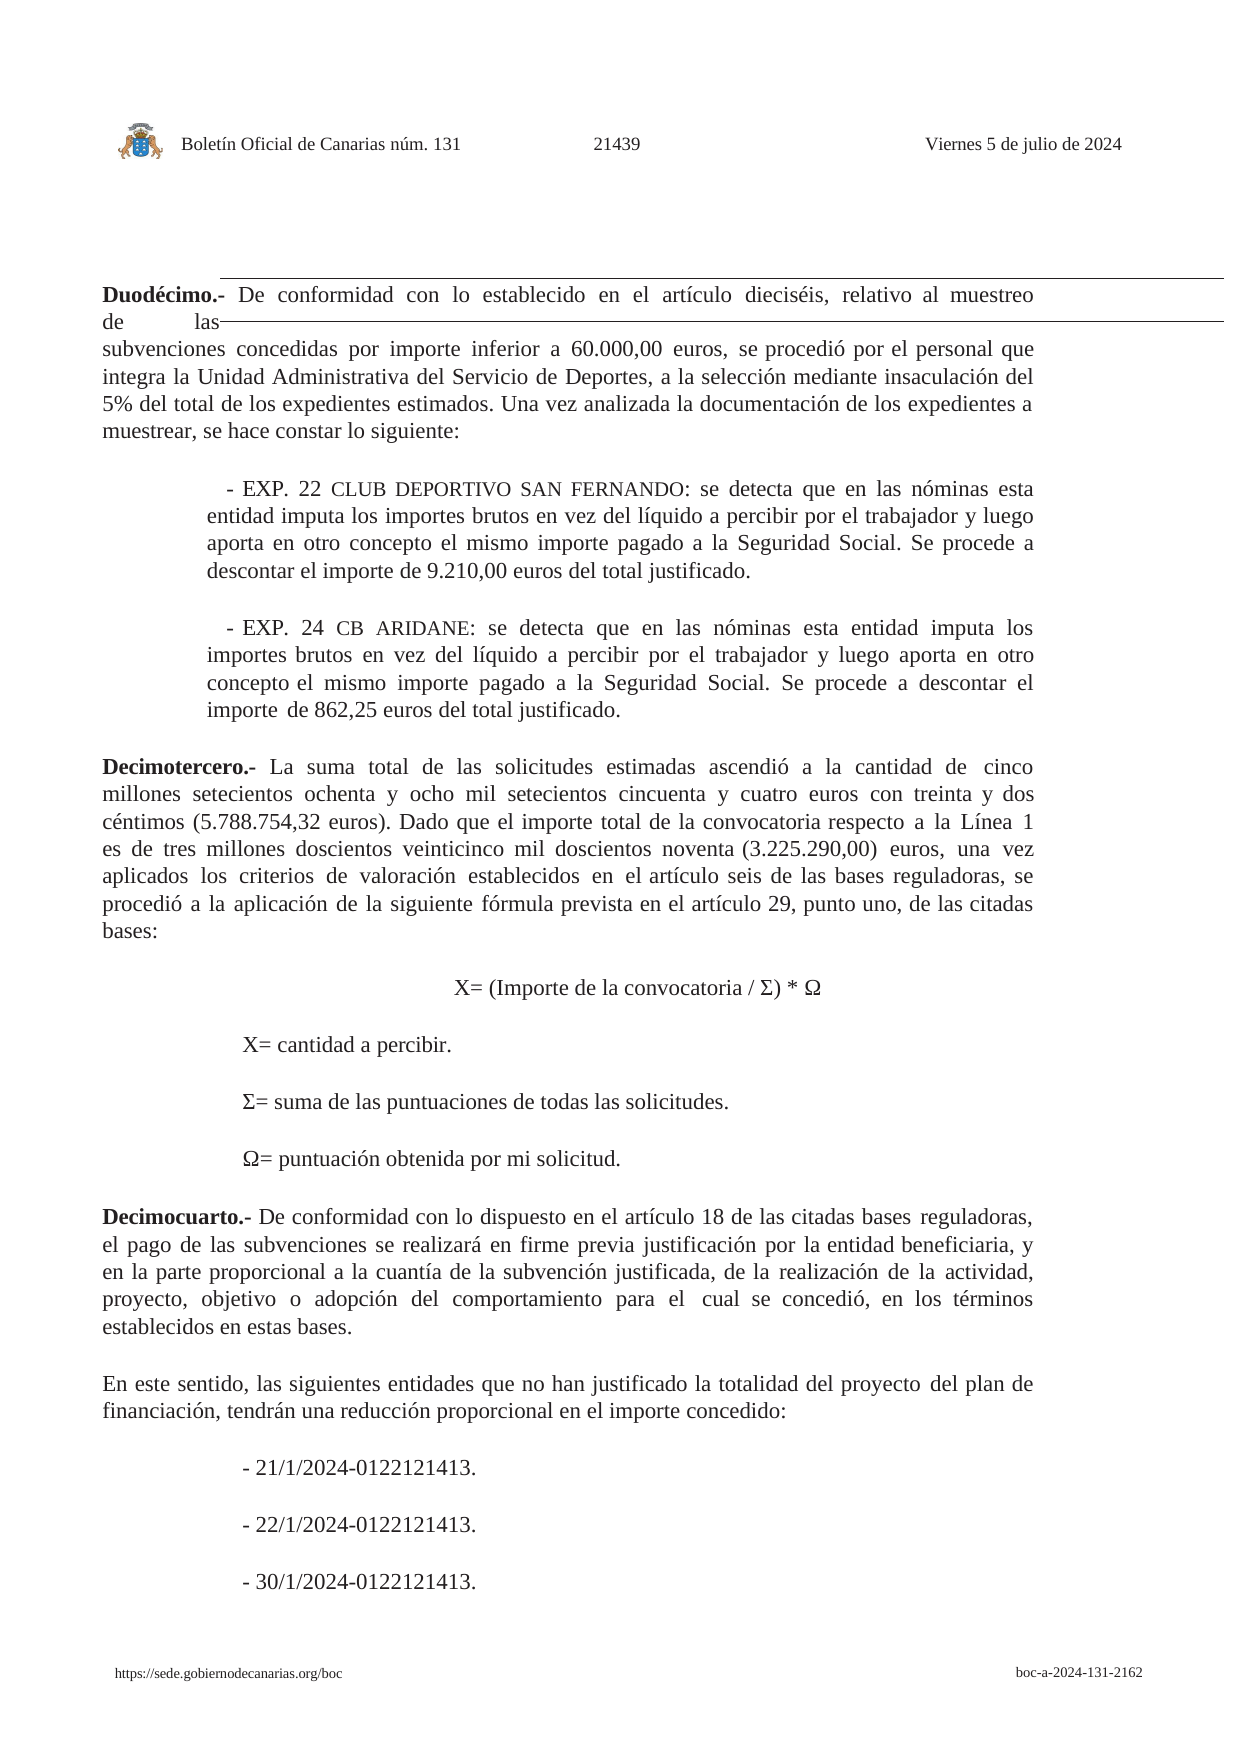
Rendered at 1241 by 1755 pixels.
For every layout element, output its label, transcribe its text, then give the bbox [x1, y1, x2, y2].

text En este sentido, las siguientes entidades que no han justificado la totalidad del proyecto del plan de financiación, tendrán una reducción proporcional en el importe concedido: [102, 1370, 1034, 1423]
text - 22/1/2024-0122121413. [242, 1511, 1155, 1538]
text X= cantidad a percibir. [242, 1031, 1155, 1058]
text Decimocuarto.- De conformidad con lo dispuesto en el artículo 18 de las citadas bases reguladoras, el pago de las subvenciones se realizará en firme previa justificación por la entidad beneficiaria, y en la parte proporcional a la cuantía de la subvención justificada, de la realización de la actividad, proyecto, objetivo o adopción del comportamiento para el cual se concedió, en los términos establecidos en estas bases. [102, 1203, 1034, 1339]
text Decimotercero.- La suma total de las solicitudes estimadas ascendió a la cantidad de cinco millones setecientos ochenta y ocho mil setecientos cincuenta y cuatro euros con treinta y dos céntimos (5.788.754,32 euros). Dado que el importe total de la convocatoria respecto a la Línea 1 es de tres millones doscientos veinticinco mil doscientos noventa (3.225.290,00) euros, una vez aplicados los criterios de valoración establecidos en el artículo seis de las bases reguladoras, se procedió a la aplicación de la siguiente fórmula prevista en el artículo 29, punto uno, de las citadas bases: [102, 753, 1034, 944]
text X= (Importe de la convocatoria / Σ) * Ω [453, 974, 1155, 1001]
text Duodécimo.- De conformidad con lo establecido en el artículo dieciséis, relativo al muestreo de las subvenciones concedidas por importe inferior a 60.000,00 euros, se procedió por el personal que integra la Unidad Administrativa del Servicio de Deportes, a la selección mediante insaculación del 5% del total de los expedientes estimados. Una vez analizada la documentación de los expedientes a muestrear, se hace constar lo siguiente: [102, 259, 1034, 444]
text Σ= suma de las puntuaciones de todas las solicitudes. Ω= puntuación obtenida por mi solicitud. [242, 1088, 731, 1172]
list EXP. 22 CLUB DEPORTIVO SAN FERNANDO: se detecta que en las nóminas esta entidad imputa los importes brutos en vez del líquido a percibir por el trabajador y luego aporta en otro concepto el mismo importe pagado a la Seguridad Social. Se procede a descontar el importe de 9.210,00 euros del total justificado. [191, 474, 1034, 583]
list EXP. 24 CB ARIDANE: se detecta que en las nóminas esta entidad imputa los importes brutos en vez del líquido a percibir por el trabajador y luego aporta en otro concepto el mismo importe pagado a la Seguridad Social. Se procede a descontar el importe de 862,25 euros del total justificado. [191, 614, 1034, 722]
text - 30/1/2024-0122121413. [242, 1568, 1155, 1595]
text - 21/1/2024-0122121413. [242, 1454, 1155, 1481]
